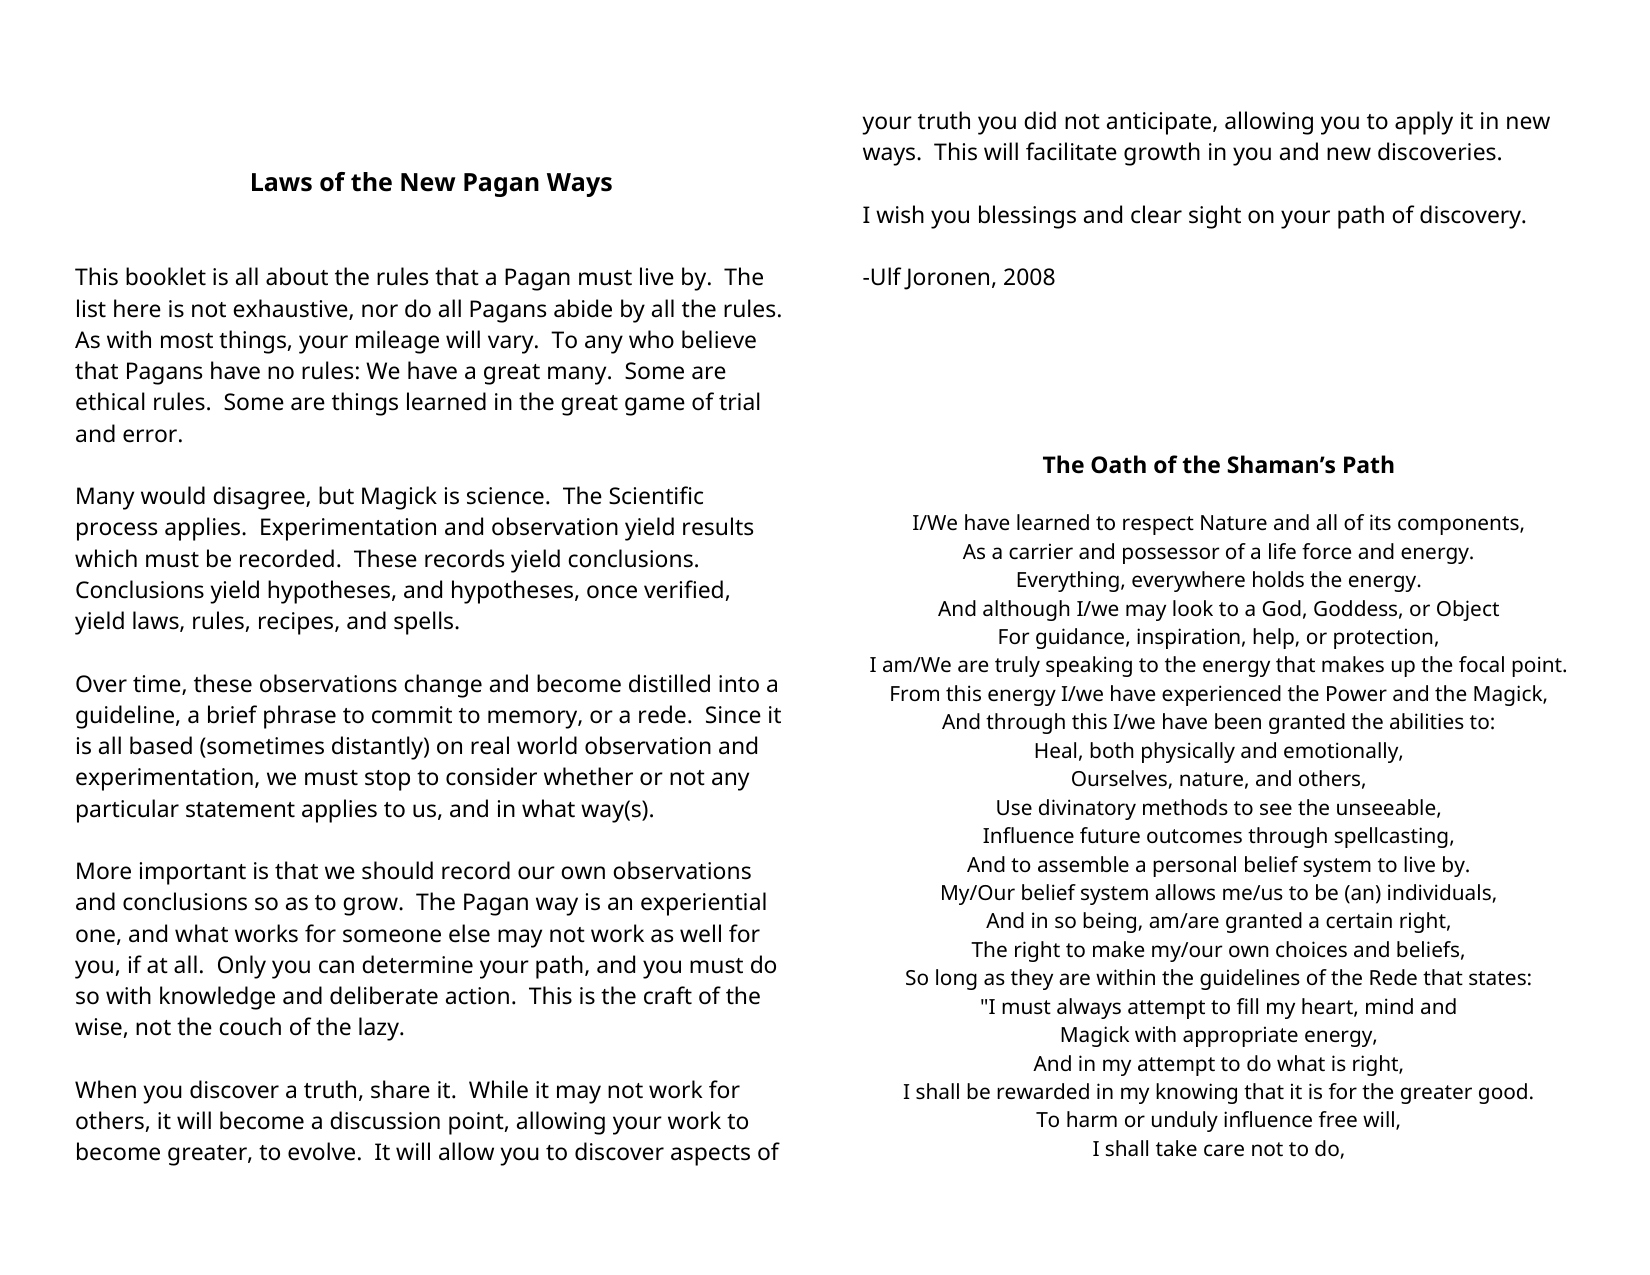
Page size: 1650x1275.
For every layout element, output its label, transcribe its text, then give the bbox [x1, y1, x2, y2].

text For guidance, inspiration, help, or protection, [862, 622, 1575, 651]
text To harm or unduly influence free will, [862, 1106, 1575, 1134]
text And in so being, am/are granted a certain right, [862, 907, 1575, 935]
text Heal, both physically and emotionally, [862, 736, 1575, 764]
text I/We have learned to respect Nature and all of its components, [862, 508, 1575, 537]
text As a carrier and possessor of a life force and energy. [862, 537, 1575, 565]
text -Ulf Joronen, 2008 [862, 261, 1575, 292]
text And through this I/we have been granted the abilities to: [862, 707, 1575, 736]
text So long as they are within the guidelines of the Rede that states: [862, 963, 1575, 992]
text Ourselves, nature, and others, [862, 764, 1575, 793]
text The Oath of the Shaman’s Path [862, 449, 1575, 480]
text Many would disagree, but Magick is science. The Scientific process applies. Experimentation and observation yield results which must be recorded. These records yield conclusions. Conclusions yield hypotheses, and hypotheses, once verified, yield laws, rules, recipes, and spells. [75, 480, 787, 636]
text This booklet is all about the rules that a Pagan must live by. The list here is not exhaustive, nor do all Pagans abide by all the rules. As with most things, your mileage will vary. To any who believe that Pagans have no rules: We have a great many. Some are ethical rules. Some are things learned in the great game of trial and error. [75, 261, 787, 449]
text "I must always attempt to fill my heart, mind and [862, 992, 1575, 1020]
text I shall take care not to do, [862, 1134, 1575, 1162]
text Everything, everywhere holds the energy. [862, 565, 1575, 594]
text The right to make my/our own choices and beliefs, [862, 935, 1575, 963]
text Influence future outcomes through spellcasting, [862, 821, 1575, 850]
text And to assemble a personal belief system to live by. [862, 850, 1575, 878]
text I wish you blessings and clear sight on your path of discovery. [862, 199, 1575, 230]
text I shall be rewarded in my knowing that it is for the greater good. [862, 1077, 1575, 1106]
text And although I/we may look to a God, Goddess, or Object [862, 594, 1575, 622]
text Laws of the New Pagan Ways [75, 165, 787, 199]
text your truth you did not anticipate, allowing you to apply it in new ways. This will facilitate growth in you and new discoveries. [862, 105, 1575, 167]
text More important is that we should record our own observations and conclusions so as to grow. The Pagan way is an experiential one, and what works for someone else may not work as well for you, if at all. Only you can determine your path, and you must do so with knowledge and deliberate action. This is the craft of the wise, not the couch of the lazy. [75, 855, 787, 1042]
text When you discover a truth, share it. While it may not work for others, it will become a discussion point, allowing your work to become greater, to evolve. It will allow you to discover aspects of [75, 1074, 787, 1167]
text And in my attempt to do what is right, [862, 1049, 1575, 1077]
text From this energy I/we have experienced the Power and the Magick, [862, 679, 1575, 707]
text Magick with appropriate energy, [862, 1020, 1575, 1049]
text Use divinatory methods to see the unseeable, [862, 793, 1575, 821]
text My/Our belief system allows me/us to be (an) individuals, [862, 878, 1575, 907]
text I am/We are truly speaking to the energy that makes up the focal point. [862, 651, 1575, 679]
text Over time, these observations change and become distilled into a guideline, a brief phrase to commit to memory, or a rede. Since it is all based (sometimes distantly) on real world observation and experimentation, we must stop to consider whether or not any particular statement applies to us, and in what way(s). [75, 667, 787, 824]
